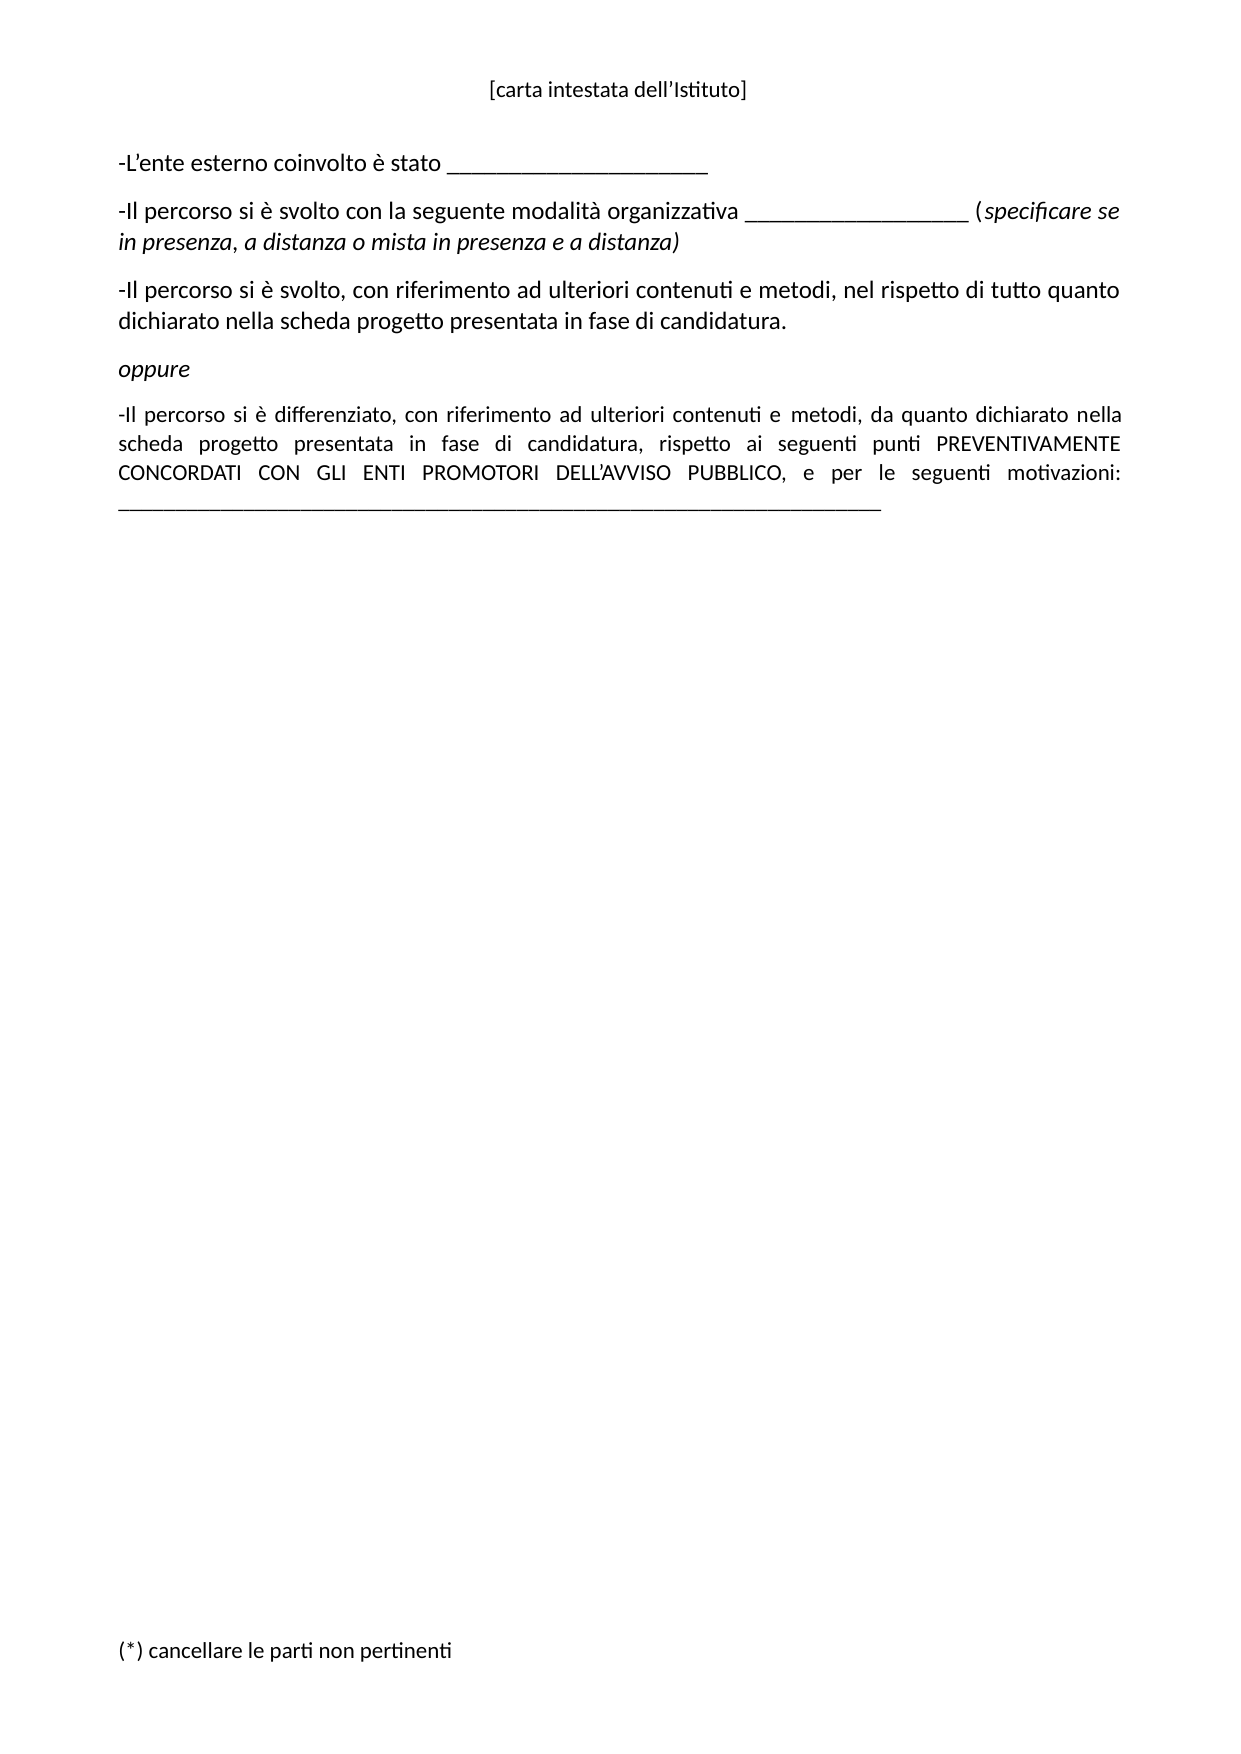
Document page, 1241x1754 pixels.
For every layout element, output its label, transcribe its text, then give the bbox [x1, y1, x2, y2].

text oppure [118, 353, 1122, 383]
text -Il percorso si è svolto con la seguente modalità organizzativa __________________ (specificare se in presenza, a distanza o mista in presenza e a distanza) [118, 195, 1122, 257]
text -L’ente esterno coinvolto è stato _____________________ [118, 148, 1122, 178]
text -Il percorso si è svolto, con riferimento ad ulteriori contenuti e metodi, nel rispetto di tutto quanto dichiarato nella scheda progetto presentata in fase di candidatura. [118, 274, 1122, 336]
text -Il percorso si è differenziato, con riferimento ad ulteriori contenuti e metodi, da quanto dichiarato nella scheda progetto presentata in fase di candidatura, rispetto ai seguenti punti PREVENTIVAMENTE CONCORDATI CON GLI ENTI PROMOTORI DELL’AVVISO PUBBLICO, e per le seguenti motivazioni: ___________________________________________________________________ [118, 401, 1122, 514]
